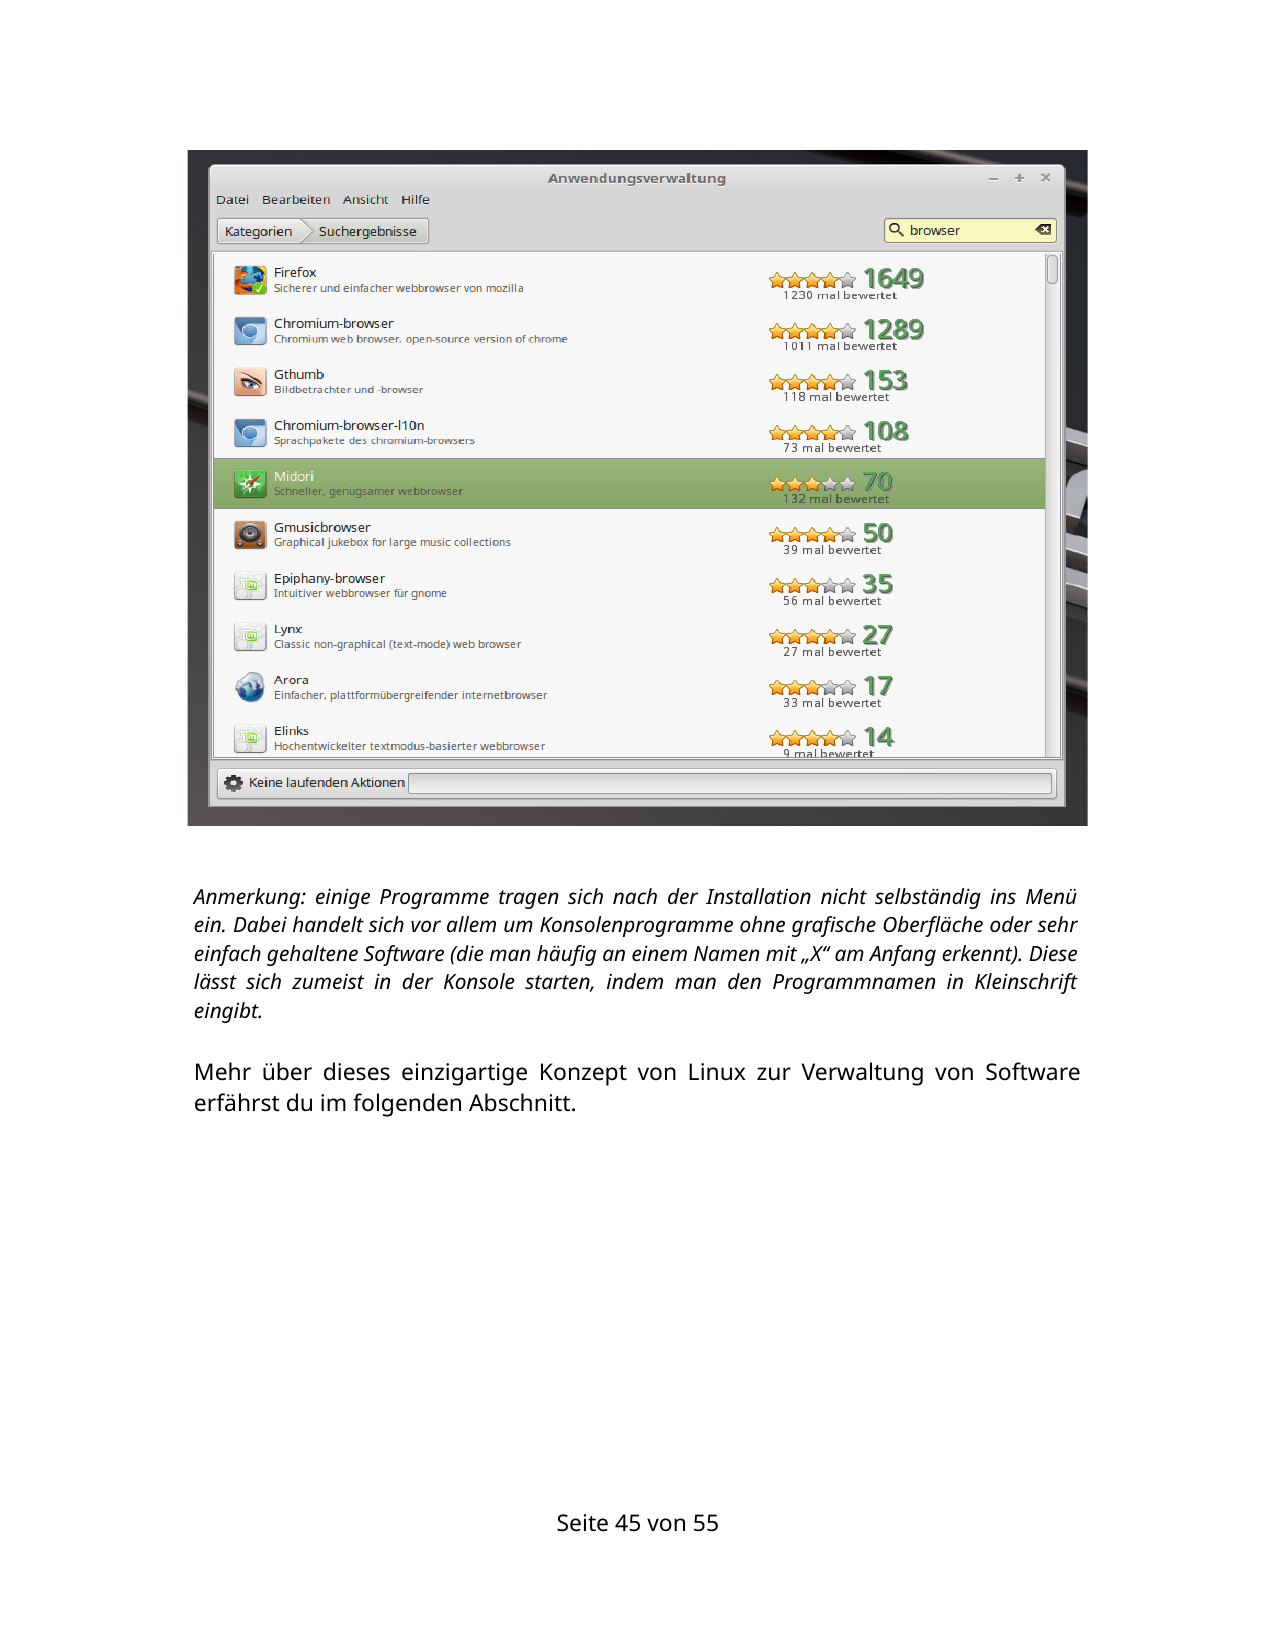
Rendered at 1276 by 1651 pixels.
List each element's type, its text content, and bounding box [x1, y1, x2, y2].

text Mehr über dieses einzigartige Konzept von Linux zur Verwaltung von Software erfährst du im folgenden Abschnitt. [187, 1055, 1088, 1118]
text Anmerkung: einige Programme tragen sich nach der Installation nicht selbständig ins Menü ein. Dabei handelt sich vor allem um Konsolenprogramme ohne grafische Oberfläche oder sehr einfach gehaltene Software (die man häufig an einem Namen mit „X“ am Anfang erkennt). Diese lässt sich zumeist in der Konsole starten, indem man den Programmnamen in Kleinschrift eingibt. [187, 882, 1088, 1024]
picture [187, 150, 1088, 826]
